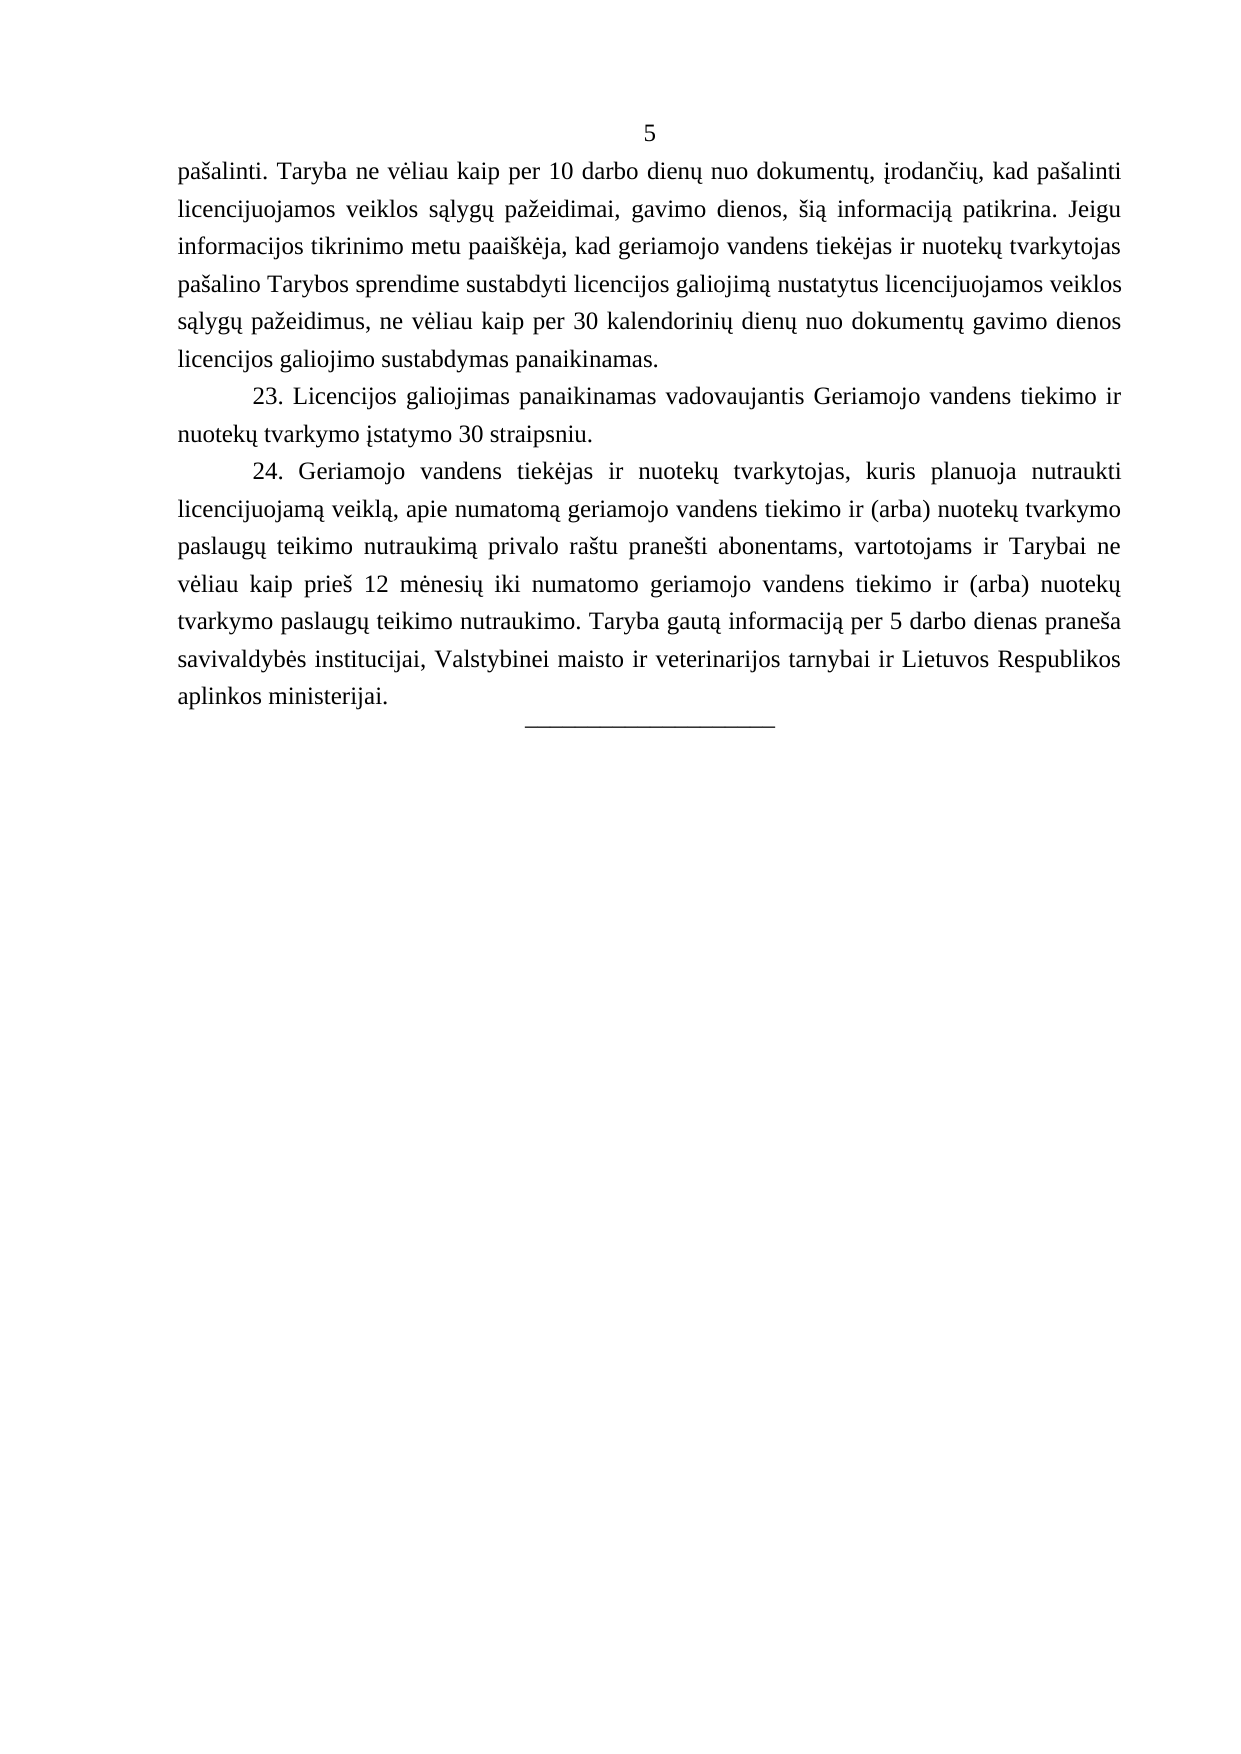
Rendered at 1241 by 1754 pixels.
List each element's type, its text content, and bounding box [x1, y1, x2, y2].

text pašalinti. Taryba ne vėliau kaip per 10 darbo dienų nuo dokumentų, įrodančių, kad pašalinti licencijuojamos veiklos sąlygų pažeidimai, gavimo dienos, šią informaciją patikrina. Jeigu informacijos tikrinimo metu paaiškėja, kad geriamojo vandens tiekėjas ir nuotekų tvarkytojas pašalino Tarybos sprendime sustabdyti licencijos galiojimą nustatytus licencijuojamos veiklos sąlygų pažeidimus, ne vėliau kaip per 30 kalendorinių dienų nuo dokumentų gavimo dienos licencijos galiojimo sustabdymas panaikinamas. [177, 148, 1122, 373]
text –––––––––––––––––––– [177, 710, 1122, 739]
text 24. Geriamojo vandens tiekėjas ir nuotekų tvarkytojas, kuris planuoja nutraukti licencijuojamą veiklą, apie numatomą geriamojo vandens tiekimo ir (arba) nuotekų tvarkymo paslaugų teikimo nutraukimą privalo raštu pranešti abonentams, vartotojams ir Tarybai ne vėliau kaip prieš 12 mėnesių iki numatomo geriamojo vandens tiekimo ir (arba) nuotekų tvarkymo paslaugų teikimo nutraukimo. Taryba gautą informaciją per 5 darbo dienas praneša savivaldybės institucijai, Valstybinei maisto ir veterinarijos tarnybai ir Lietuvos Respublikos aplinkos ministerijai. [177, 448, 1122, 710]
text 23. Licencijos galiojimas panaikinamas vadovaujantis Geriamojo vandens tiekimo ir nuotekų tvarkymo įstatymo 30 straipsniu. [177, 373, 1122, 448]
